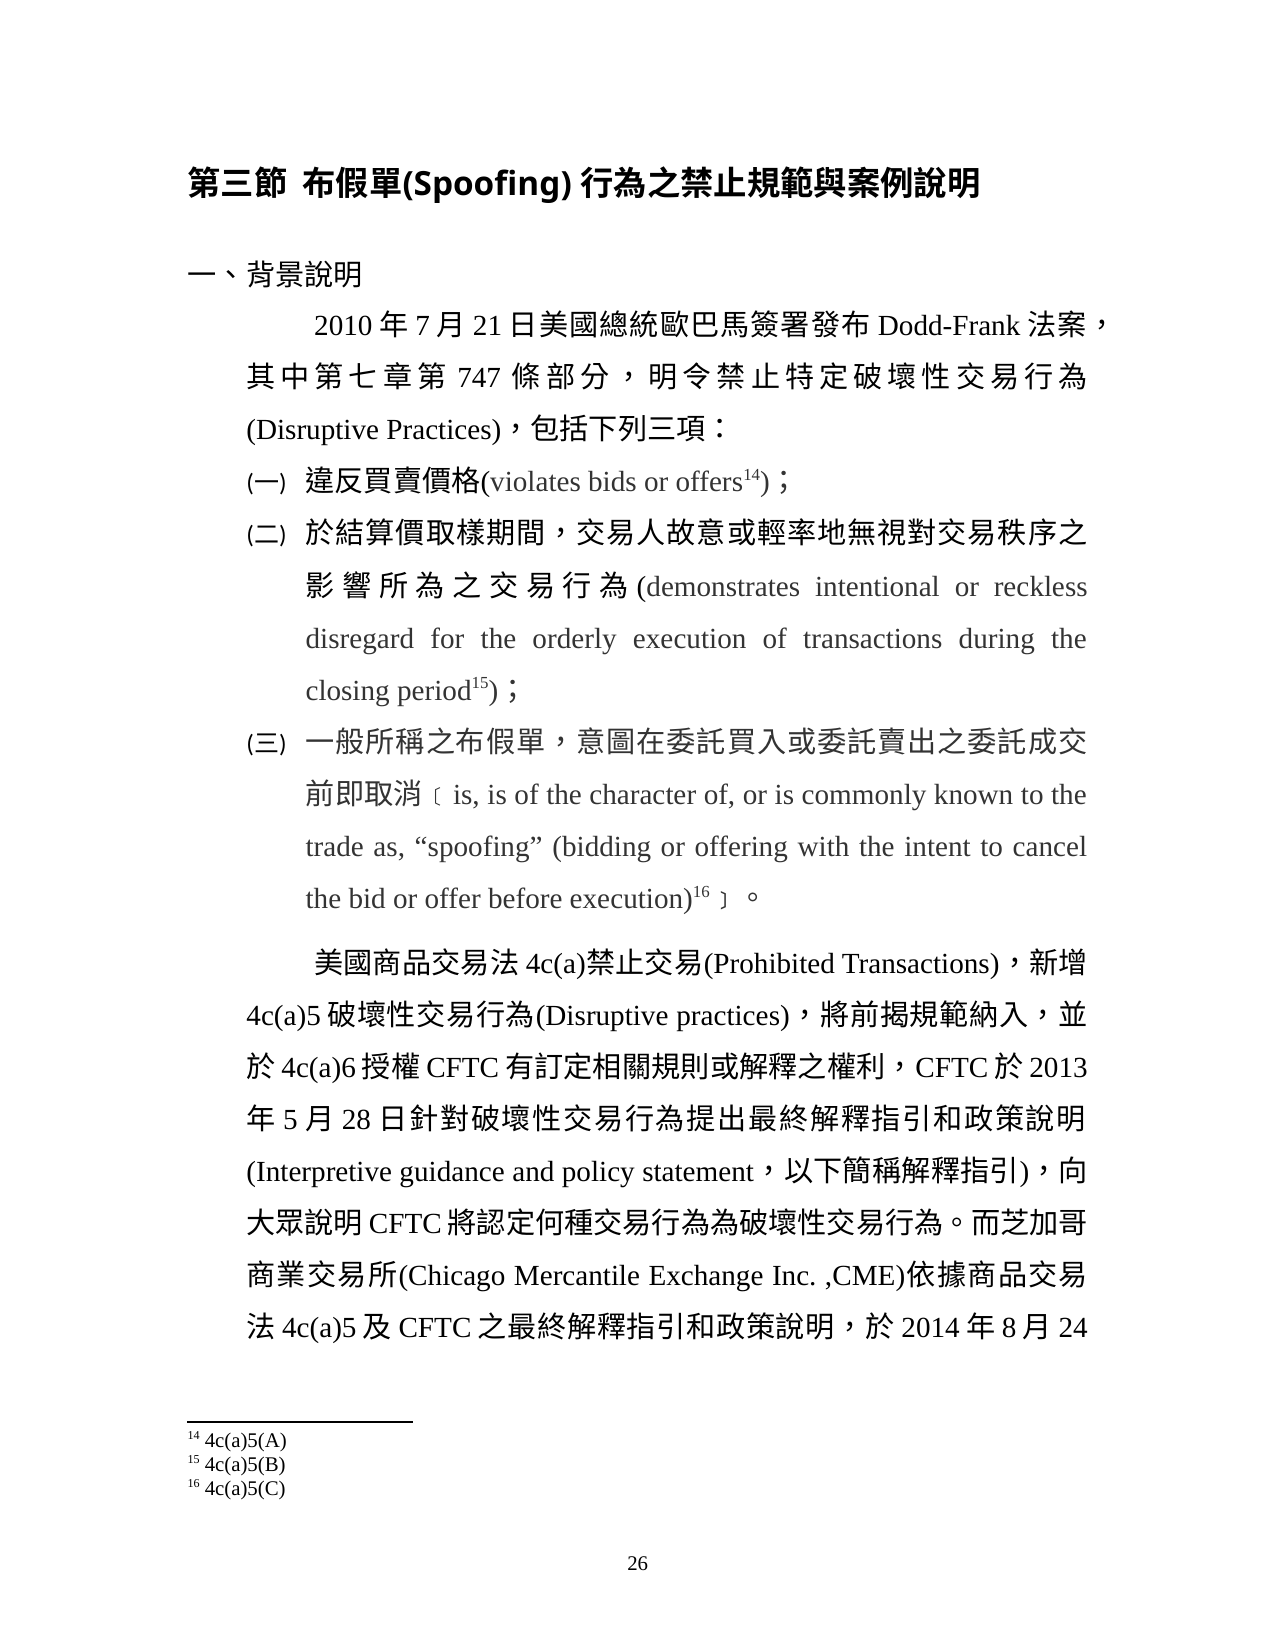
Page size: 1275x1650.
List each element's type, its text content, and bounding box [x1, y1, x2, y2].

list 4c(a)5(C) [187, 1476, 1088, 1500]
text 2010年7月21日美國總統歐巴馬簽署發布Dodd-Frank法案，其中第七章第747條部分，明令禁止特定破壞性交易行為(Disruptive Practices)，包括下列三項： [246, 294, 1088, 450]
list 於結算價取樣期間，交易人故意或輕率地無視對交易秩序之影響所為之交易行為(demonstrates intentional or reckless disregard for the orderly execution of transactions during the closing period)； [246, 502, 1088, 711]
list 一般所稱之布假單，意圖在委託買入或委託賣出之委託成交前即取消﹝is, is of the character of, or is commonly known to the trade as, “spoofing” (bidding or offering with the intent to cancel the bid or offer before execution)﹞。 [246, 711, 1088, 919]
list 4c(a)5(A) [187, 1428, 1088, 1452]
list 違反買賣價格(violates bids or offers)； [246, 450, 1088, 502]
subtitle 第三節 布假單(Spoofing) 行為之禁止規範與案例說明 [187, 150, 1088, 206]
text 美國商品交易法4c(a)禁止交易(Prohibited Transactions)，新增4c(a)5破壞性交易行為(Disruptive practices)，將前揭規範納入，並於4c(a)6授權CFTC有訂定相關規則或解釋之權利，CFTC於2013年5月28日針對破壞性交易行為提出最終解釋指引和政策說明(Interpretive guidance and policy statement，以下簡稱解釋指引)，向大眾說明CFTC將認定何種交易行為為破壞性交易行為。而芝加哥商業交易所(Chicago Mercantile Exchange Inc. ,CME)依據商品交易法4c(a)5及CFTC之最終解釋指引和政策說明，於2014年8月24日公告新訂之規則575﹝Rule 575 (“Disruptive Practices Prohibited”) ﹞，將相關規範納入同集團相關交易所(CME、CBOT、NYMEX、COMEX)之管理規則。 [246, 931, 1088, 1348]
list 4c(a)5(B) [187, 1452, 1088, 1476]
list 背景說明 [187, 252, 1088, 294]
